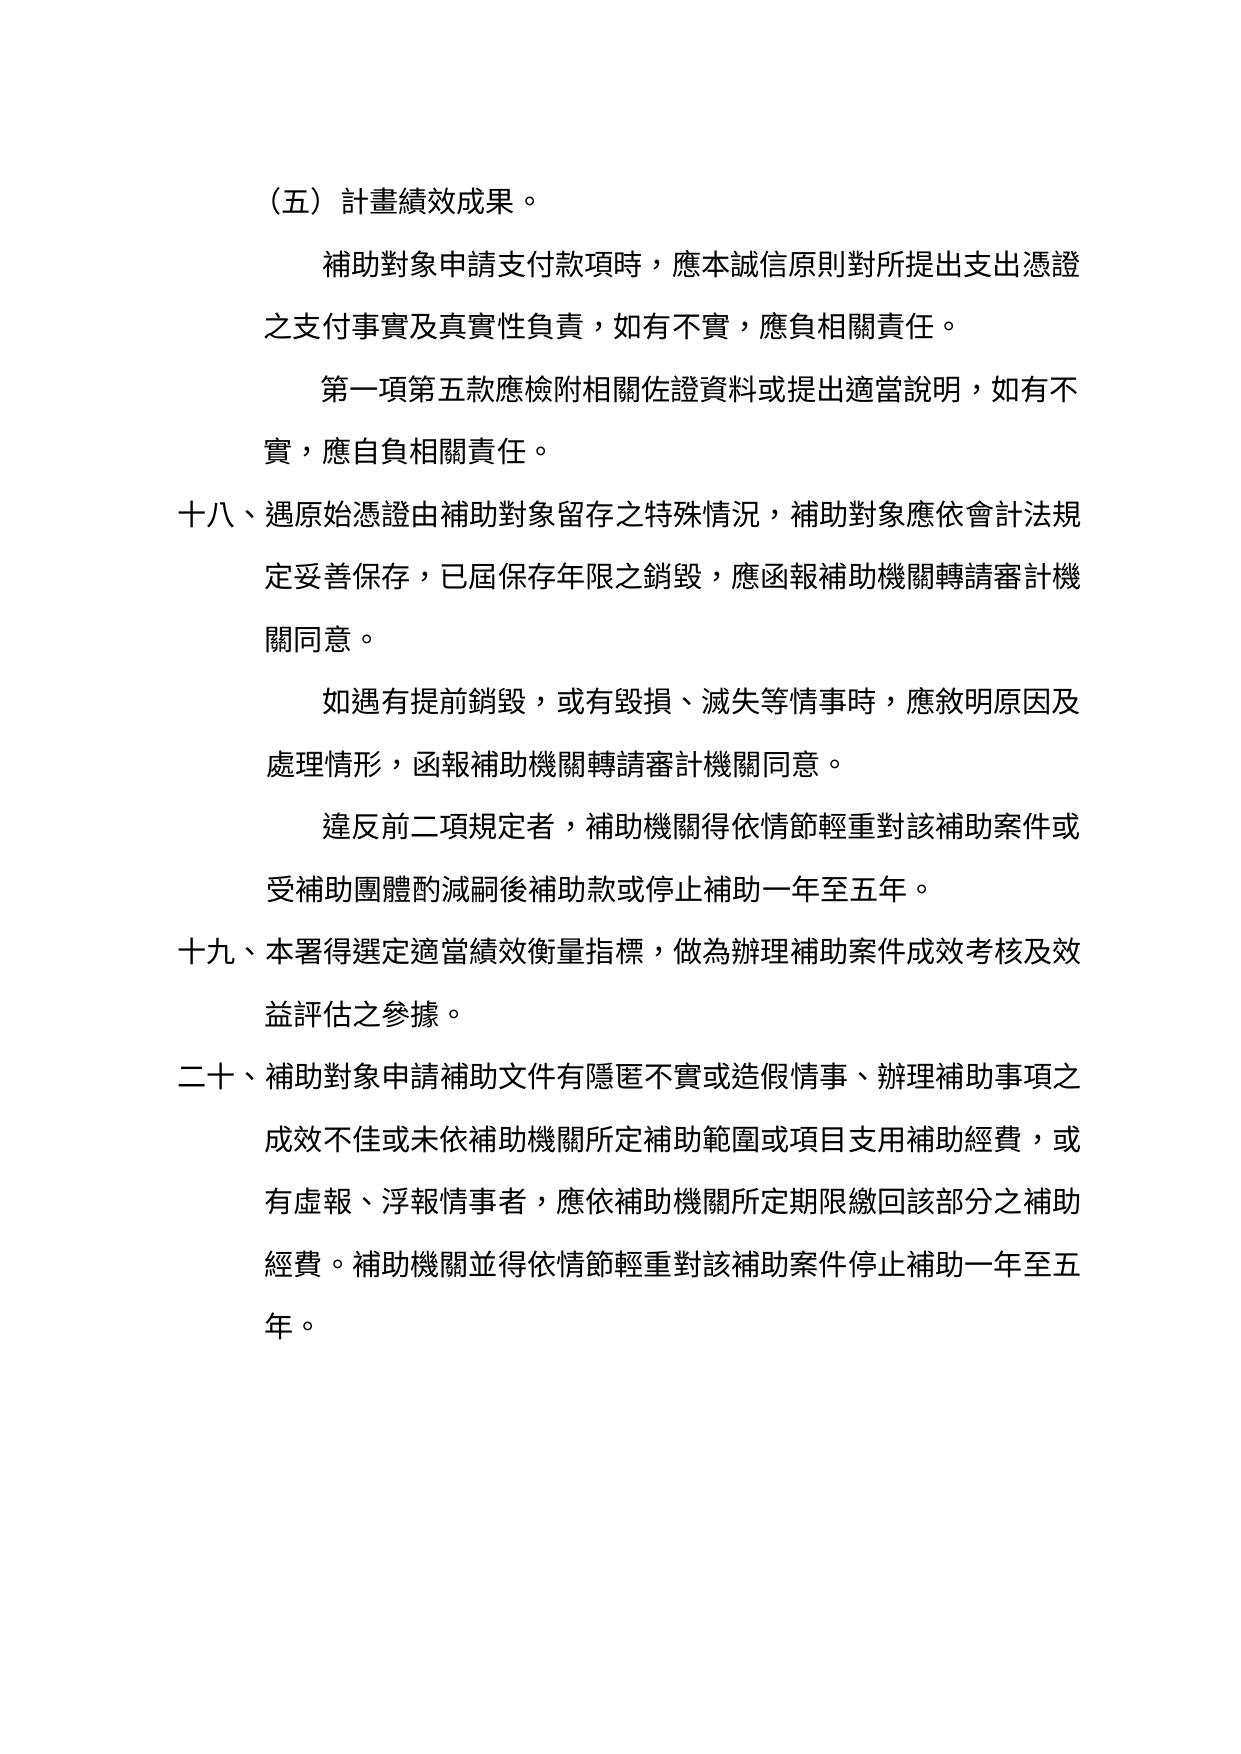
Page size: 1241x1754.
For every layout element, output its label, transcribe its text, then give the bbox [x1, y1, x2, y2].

text 違反前二項規定者，補助機關得依情節輕重對該補助案件或受補助團體酌減嗣後補助款或停止補助一年至五年。 [266, 783, 1092, 908]
text 十九、本署得選定適當績效衡量指標，做為辦理補助案件成效考核及效益評估之參據。 [177, 908, 1092, 1033]
text 第一項第五款應檢附相關佐證資料或提出適當說明，如有不實，應自負相關責任。 [263, 346, 1092, 471]
text （五）計畫績效成果。 [252, 158, 1092, 221]
text 如遇有提前銷毀，或有毀損、滅失等情事時，應敘明原因及處理情形，函報補助機關轉請審計機關同意。 [266, 658, 1092, 783]
text 十八、遇原始憑證由補助對象留存之特殊情況，補助對象應依會計法規定妥善保存，已屆保存年限之銷毀，應函報補助機關轉請審計機關同意。 [177, 471, 1092, 658]
text 二十、補助對象申請補助文件有隱匿不實或造假情事、辦理補助事項之成效不佳或未依補助機關所定補助範圍或項目支用補助經費，或有虛報、浮報情事者，應依補助機關所定期限繳回該部分之補助經費。補助機關並得依情節輕重對該補助案件停止補助一年至五年。 [177, 1033, 1092, 1346]
text 補助對象申請支付款項時，應本誠信原則對所提出支出憑證之支付事實及真實性負責，如有不實，應負相關責任。 [263, 221, 1092, 346]
